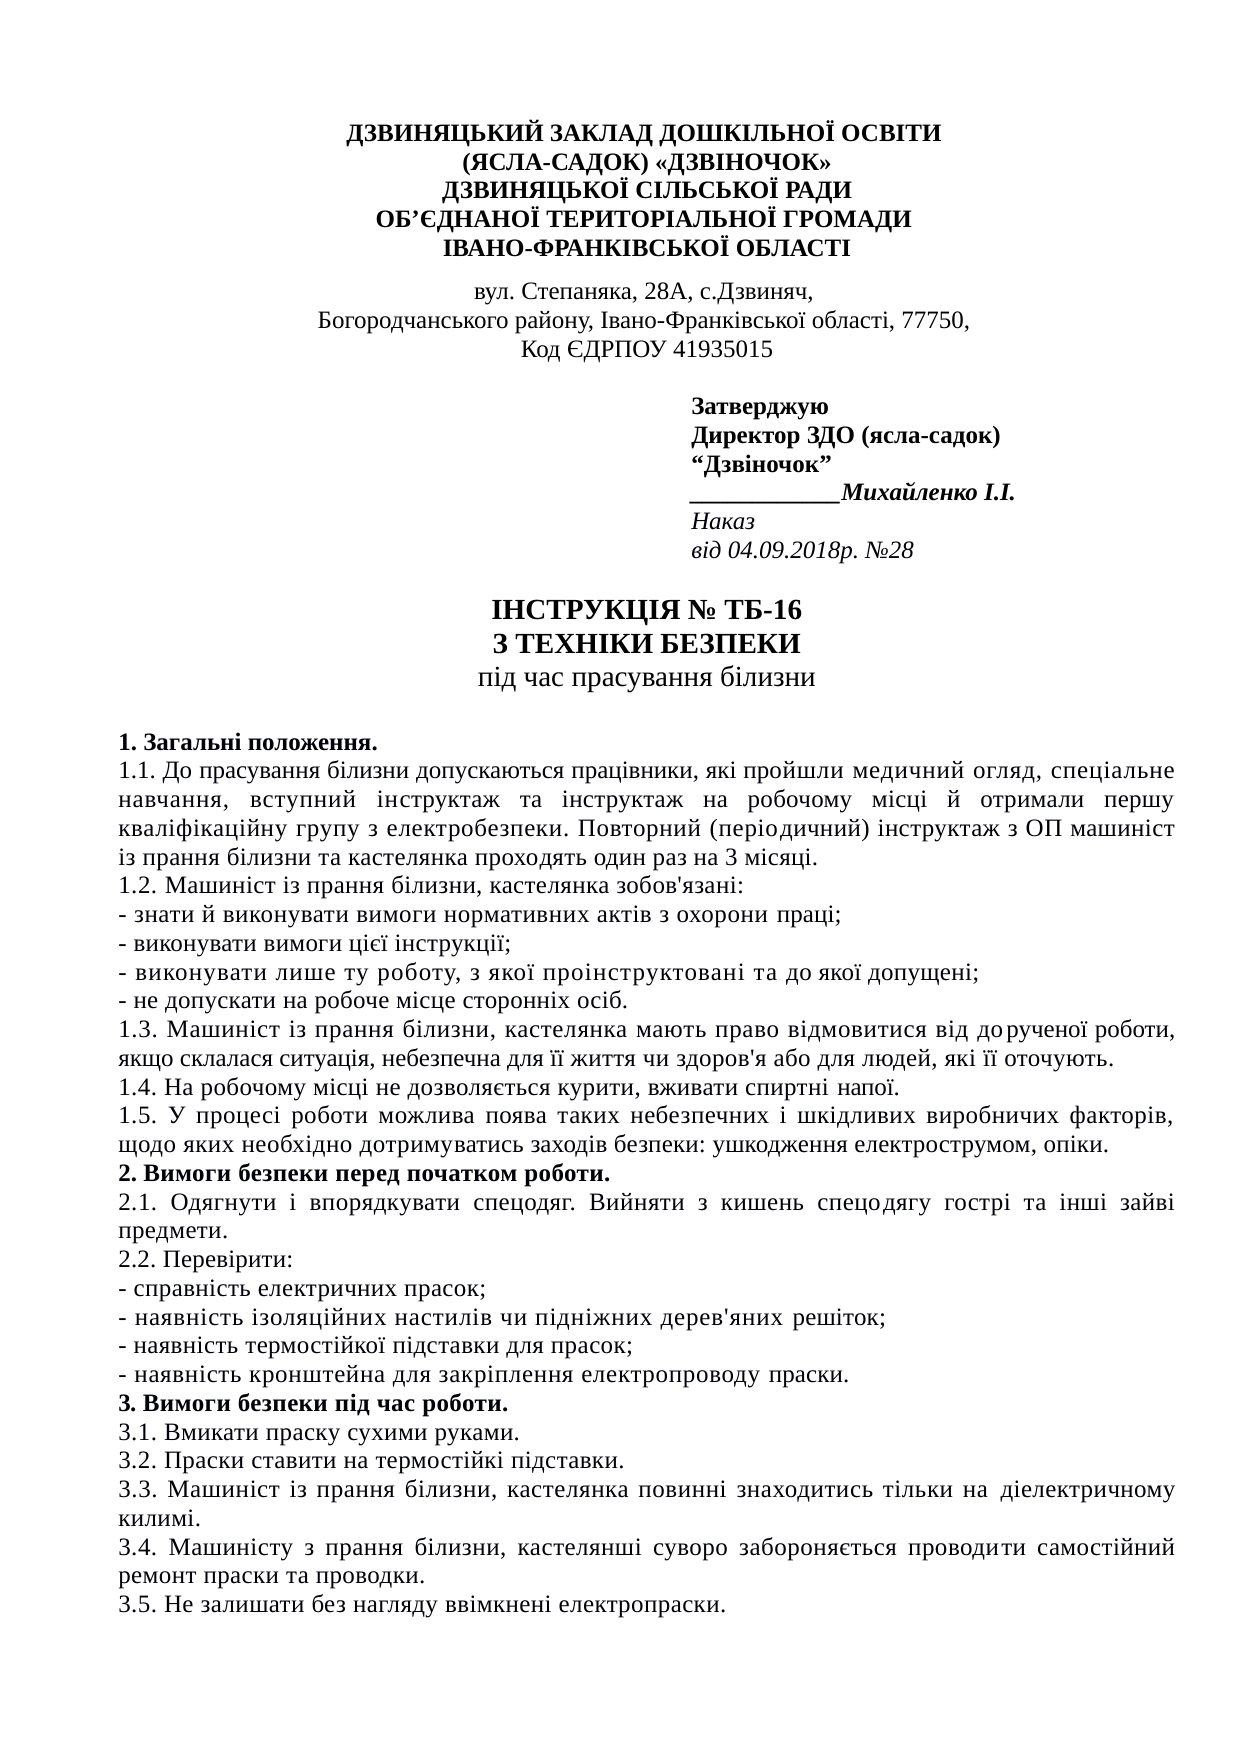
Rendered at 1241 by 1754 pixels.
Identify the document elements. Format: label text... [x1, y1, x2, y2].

text - наявність термостійкої підставки для прасок; [118, 1330, 1175, 1359]
text - виконувати вимоги цієї інструкції; [118, 928, 1175, 957]
text Наказ [691, 506, 1175, 535]
text Богородчанського району, Івано-Франківської області, 77750, [118, 305, 1176, 334]
text - наявність кронштейна для закріплення електропроводу праски. [118, 1359, 1175, 1388]
text 2. Вимоги безпеки перед початком роботи. [118, 1158, 1175, 1187]
text ____________Михайленко І.І. [691, 477, 1175, 506]
text 1.5. У процесі роботи можлива поява таких небезпечних і шкідливих виробничих факторів, щодо яких необхідно дотримуватись заходів безпеки: ушкодження електрострумом, опіки. [118, 1100, 1175, 1158]
text ІНСТРУКЦІЯ № ТБ-16 [118, 592, 1175, 626]
text - наявність ізоляційних настилів чи підніжних дерев'яних решіток; [118, 1302, 1175, 1330]
text - виконувати лише ту роботу, з якої проінструктовані та до якої допущені; [118, 957, 1175, 985]
text 3.2. Праски ставити на термостійкі підставки. [118, 1445, 1175, 1474]
text 1.4. На робочому місці не дозволяється курити, вживати спиртні напої. [118, 1072, 1175, 1100]
text - не допускати на робоче місце сторонніх осіб. [118, 985, 1175, 1014]
text 2.2. Перевірити: [118, 1244, 1175, 1273]
text вул. Степаняка, 28А, с.Дзвиняч, [118, 276, 1176, 305]
text під час прасування білизни [118, 659, 1175, 693]
text 1.3. Машиніст із прання білизни, кастелянка мають право відмовитися від дорученої роботи, якщо склалася ситуація, небезпечна для її життя чи здоров'я або для людей, які її оточують. [118, 1014, 1175, 1072]
text 3.3. Машиніст із прання білизни, кастелянка повинні знаходитись тільки на діелектричному килимі. [118, 1474, 1175, 1532]
text - знати й виконувати вимоги нормативних актів з охорони праці; [118, 899, 1175, 928]
text Директор ЗДО (ясла-садок) [691, 420, 1175, 449]
text ОБ’ЄДНАНОЇ ТЕРИТОРІАЛЬНОЇ ГРОМАДИ [118, 204, 1176, 233]
text ІВАНО-ФРАНКІВСЬКОЇ ОБЛАСТІ [118, 233, 1176, 262]
text ДЗВИНЯЦЬКОЇ СІЛЬСЬКОЇ РАДИ [118, 176, 1176, 204]
text 2.1. Одягнути і впорядкувати спецодяг. Вийняти з кишень спецодягу гострі та інші зайві предмети. [118, 1187, 1175, 1244]
text від 04.09.2018р. №28 [691, 535, 1175, 564]
text Код ЄДРПОУ 41935015 [118, 334, 1175, 362]
text “Дзвіночок” [691, 449, 1175, 477]
text 3.5. Не залишати без нагляду ввімкнені електропраски. [118, 1589, 1175, 1618]
text - справність електричних прасок; [118, 1273, 1175, 1302]
text З ТЕХНІКИ БЕЗПЕКИ [118, 626, 1175, 659]
text ДЗВИНЯЦЬКИЙ ЗАКЛАД ДОШКІЛЬНОЇ ОСВІТИ [118, 118, 1176, 147]
text 3.4. Машиністу з прання білизни, кастелянші суворо забороняється проводити самостійний ремонт праски та проводки. [118, 1532, 1175, 1589]
text 1.2. Машиніст із прання білизни, кастелянка зобов'язані: [118, 870, 1175, 899]
text (ЯСЛА-САДОК) «ДЗВІНОЧОК» [118, 147, 1176, 176]
text 1. Загальні положення. [118, 727, 1175, 755]
text 3. Вимоги безпеки під час роботи. [118, 1388, 1175, 1417]
text 1.1. До прасування білизни допускаються працівники, які пройшли медичний огляд, спеціальне навчання, вступний інструктаж та інструктаж на робочому місці й отримали першу кваліфікаційну групу з електробезпеки. Повторний (періодичний) інструктаж з ОП машиніст із прання білизни та кастелянка проходять один раз на 3 місяці. [118, 755, 1175, 870]
text 3.1. Вмикати праску сухими руками. [118, 1417, 1175, 1445]
text Затверджую [691, 391, 1175, 420]
